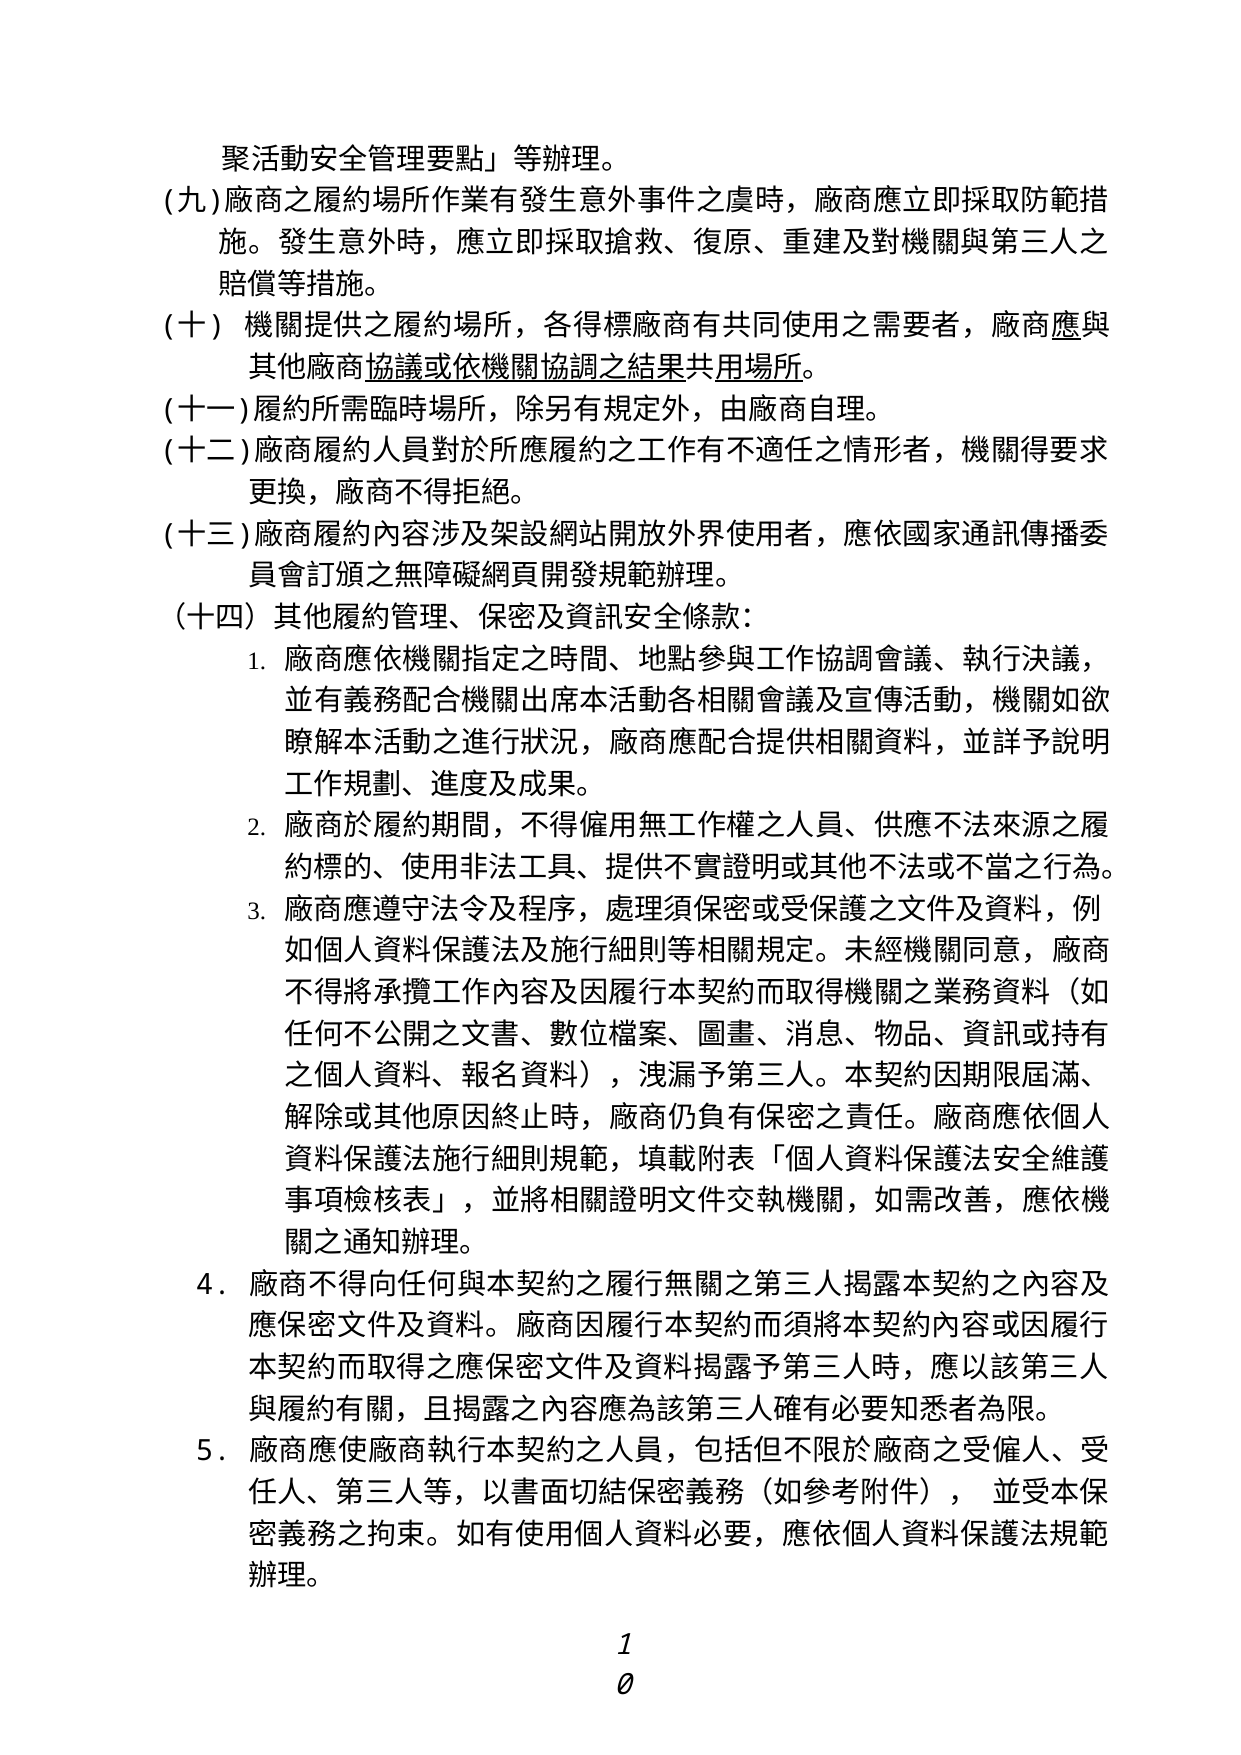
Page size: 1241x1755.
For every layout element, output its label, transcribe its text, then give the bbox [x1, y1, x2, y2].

text 聚活動安全管理要點」等辦理。 [192, 136, 1110, 177]
text (十二)廠商履約人員對於所應履約之工作有不適任之情形者，機關得要求更換，廠商不得拒絕。 [159, 427, 1110, 511]
text 5. 廠商應使廠商執行本契約之人員，包括但不限於廠商之受僱人、受任人、第三人等，以書面切結保密義務（如參考附件）， 並受本保密義務之拘束。如有使用個人資料必要，應依個人資料保護法規範辦理。 [159, 1427, 1110, 1594]
list 廠商應依機關指定之時間、地點參與工作協調會議、執行決議，並有義務配合機關出席本活動各相關會議及宣傳活動，機關如欲瞭解本活動之進行狀況，廠商應配合提供相關資料，並詳予說明工作規劃、進度及成果。 [247, 636, 1110, 802]
text (十三)廠商履約內容涉及架設網站開放外界使用者，應依國家通訊傳播委員會訂頒之無障礙網頁開發規範辦理。 [159, 511, 1110, 594]
text (十) 機關提供之履約場所，各得標廠商有共同使用之需要者，廠商應與其他廠商協議或依機關協調之結果共用場所。 [159, 302, 1110, 386]
text （十四）其他履約管理、保密及資訊安全條款： [142, 594, 1110, 636]
list 廠商於履約期間，不得僱用無工作權之人員、供應不法來源之履約標的、使用非法工具、提供不實證明或其他不法或不當之行為。 [247, 802, 1110, 886]
text (九)廠商之履約場所作業有發生意外事件之虞時，廠商應立即採取防範措施。發生意外時，應立即採取搶救、復原、重建及對機關與第三人之賠償等措施。 [159, 177, 1110, 302]
text 如個人資料保護法及施行細則等相關規定。未經機關同意，廠商不得將承攬工作內容及因履行本契約而取得機關之業務資料（如任何不公開之文書、數位檔案、圖畫、消息、物品、資訊或持有之個人資料、報名資料），洩漏予第三人。本契約因期限屆滿、解除或其他原因終止時，廠商仍負有保密之責任。廠商應依個人資料保護法施行細則規範，填載附表「個人資料保護法安全維護事項檢核表」，並將相關證明文件交執機關，如需改善，應依機關之通知辦理。 [284, 927, 1110, 1261]
text (十一)履約所需臨時場所，除另有規定外，由廠商自理。 [159, 386, 1110, 427]
text 4. 廠商不得向任何與本契約之履行無關之第三人揭露本契約之內容及應保密文件及資料。廠商因履行本契約而須將本契約內容或因履行本契約而取得之應保密文件及資料揭露予第三人時，應以該第三人與履約有關，且揭露之內容應為該第三人確有必要知悉者為限。 [159, 1261, 1110, 1427]
list 廠商應遵守法令及程序，處理須保密或受保護之文件及資料，例 [247, 886, 1110, 927]
